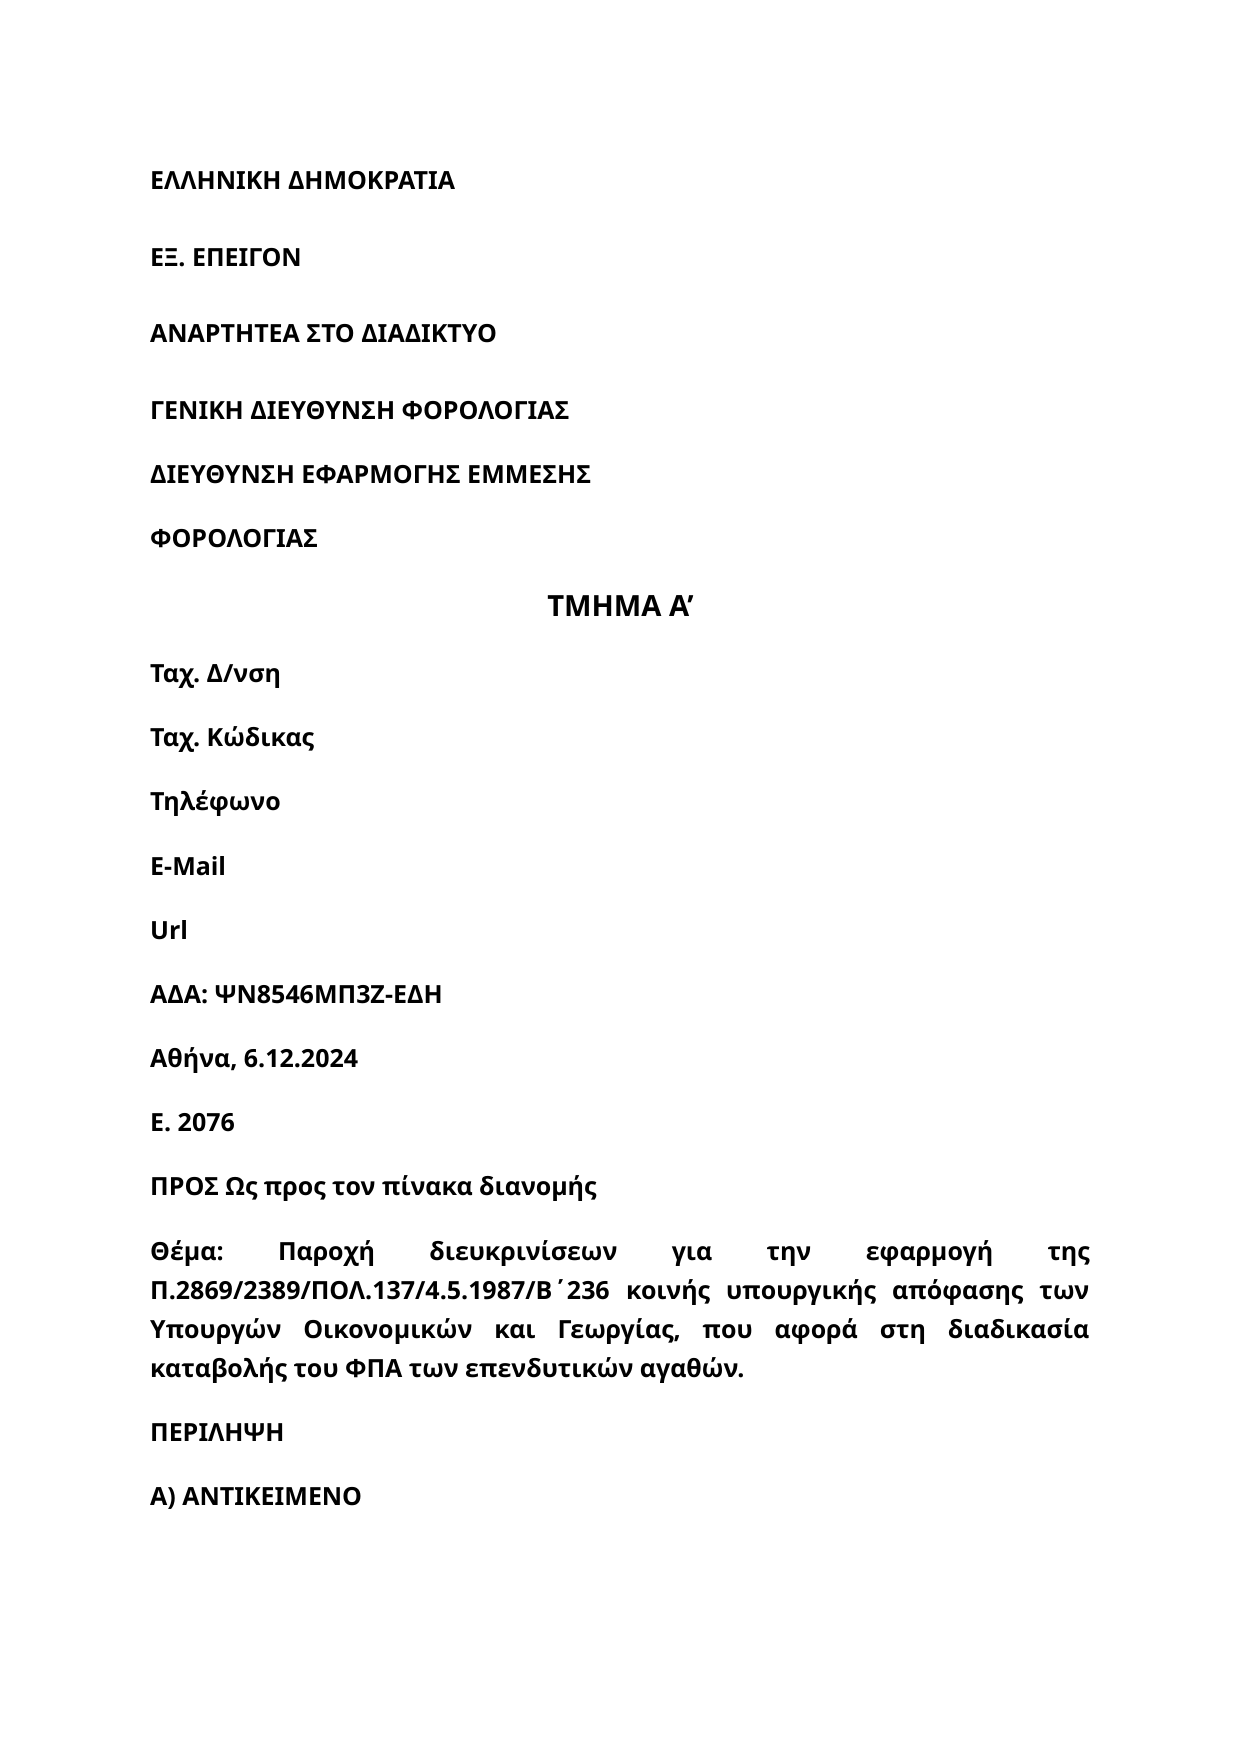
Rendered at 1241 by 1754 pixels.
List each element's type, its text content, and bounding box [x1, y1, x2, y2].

text ΠΡΟΣ Ως προς τον πίνακα διανομής [150, 1169, 1090, 1203]
subtitle ΤΜΗΜΑ Α’ [150, 585, 1090, 625]
text Α) ΑΝΤΙΚΕΙΜΕΝΟ [150, 1479, 1090, 1513]
text Τηλέφωνο [150, 784, 1090, 818]
title ΕΞ. ΕΠΕΙΓΟΝ [150, 239, 1090, 273]
text Αθήνα, 6.12.2024 [150, 1041, 1090, 1075]
text Url [150, 912, 1090, 946]
text Ταχ. Κώδικας [150, 720, 1090, 754]
text ΦΟΡΟΛΟΓΙΑΣ [150, 521, 1090, 555]
text Ταχ. Δ/νση [150, 656, 1090, 690]
title ΑΝΑΡΤΗΤΕΑ ΣΤΟ ΔΙΑΔΙΚΤΥΟ [150, 316, 1090, 350]
text Ε. 2076 [150, 1105, 1090, 1139]
title ΕΛΛΗΝΙΚΗ ΔΗΜΟΚΡΑΤΙΑ [150, 162, 1090, 197]
text ΓΕΝΙΚΗ ΔΙΕΥΘΥΝΣΗ ΦΟΡΟΛΟΓΙΑΣ [150, 392, 1090, 427]
text ΔΙΕΥΘΥΝΣΗ ΕΦΑΡΜΟΓΗΣ ΕΜΜΕΣΗΣ [150, 457, 1090, 491]
text ΠΕΡΙΛΗΨΗ [150, 1415, 1090, 1449]
text ΑΔΑ: ΨΝ8546ΜΠ3Ζ-ΕΔΗ [150, 976, 1090, 1011]
text Θέμα: Παροχή διευκρινίσεων για την εφαρμογή της Π.2869/2389/ΠΟΛ.137/4.5.1987/B΄236 κοινής υπουργικής απόφασης των Υπουργών Οικονομικών και Γεωργίας, που αφορά στη διαδικασία καταβολής του ΦΠΑ των επενδυτικών αγαθών. [150, 1233, 1090, 1385]
text E-Mail [150, 848, 1090, 882]
